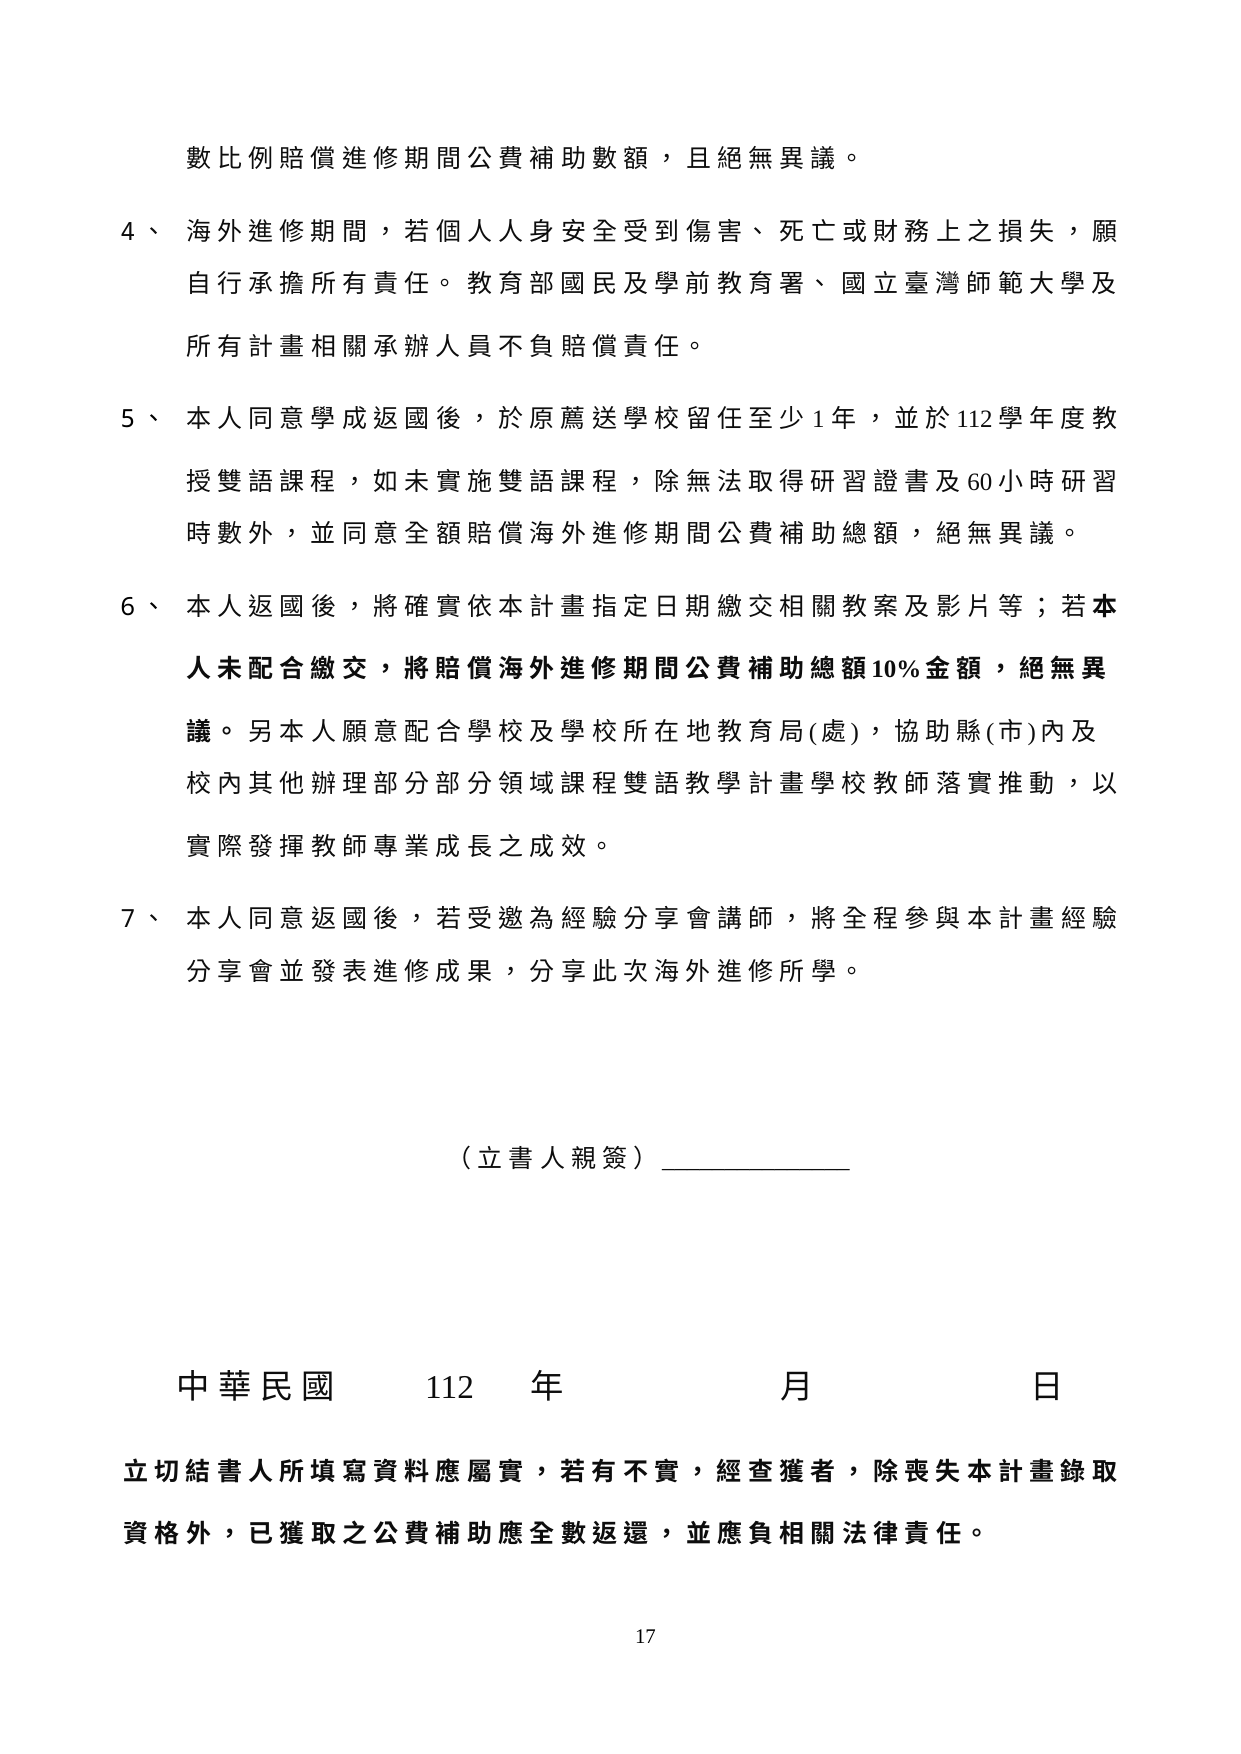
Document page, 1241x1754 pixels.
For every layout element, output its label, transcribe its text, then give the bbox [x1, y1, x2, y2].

list 本人同意學成返國後，於原薦送學校留任至少1年，並於112學年度教授雙語課程，如未實施雙語課程，除無法取得研習證書及60小時研習時數外，並同意全額賠償海外進修期間公費補助總額，絕無異議。 [120, 365, 1120, 552]
text （立書人親簽）_______________ [120, 1115, 1120, 1177]
list 海外進修期間，若個人人身安全受到傷害、死亡或財務上之損失，願自行承擔所有責任。教育部國民及學前教育署、國立臺灣師範大學及所有計畫相關承辦人員不負賠償責任。 [120, 177, 1120, 365]
list 本人同意返國後，若受邀為經驗分享會講師，將全程參與本計畫經驗分享會並發表進修成果，分享此次海外進修所學。 [120, 865, 1120, 990]
list 本人返國後，將確實依本計畫指定日期繳交相關教案及影片等；若本人未配合繳交，將賠償海外進修期間公費補助總額10%金額，絕無異議。另本人願意配合學校及學校所在地教育局(處)，協助縣(市)內及校內其他辦理部分部分領域課程雙語教學計畫學校教師落實推動，以實際發揮教師專業成長之成效。 [120, 552, 1120, 865]
text 中華民國 112 年 月 日 [120, 1302, 1120, 1427]
text 立切結書人所填寫資料應屬實，若有不實，經查獲者，除喪失本計畫錄取資格外，已獲取之公費補助應全數返還，並應負相關法律責任。 [120, 1427, 1120, 1552]
list 數比例賠償進修期間公費補助數額，且絕無異議。 [120, 115, 1120, 177]
